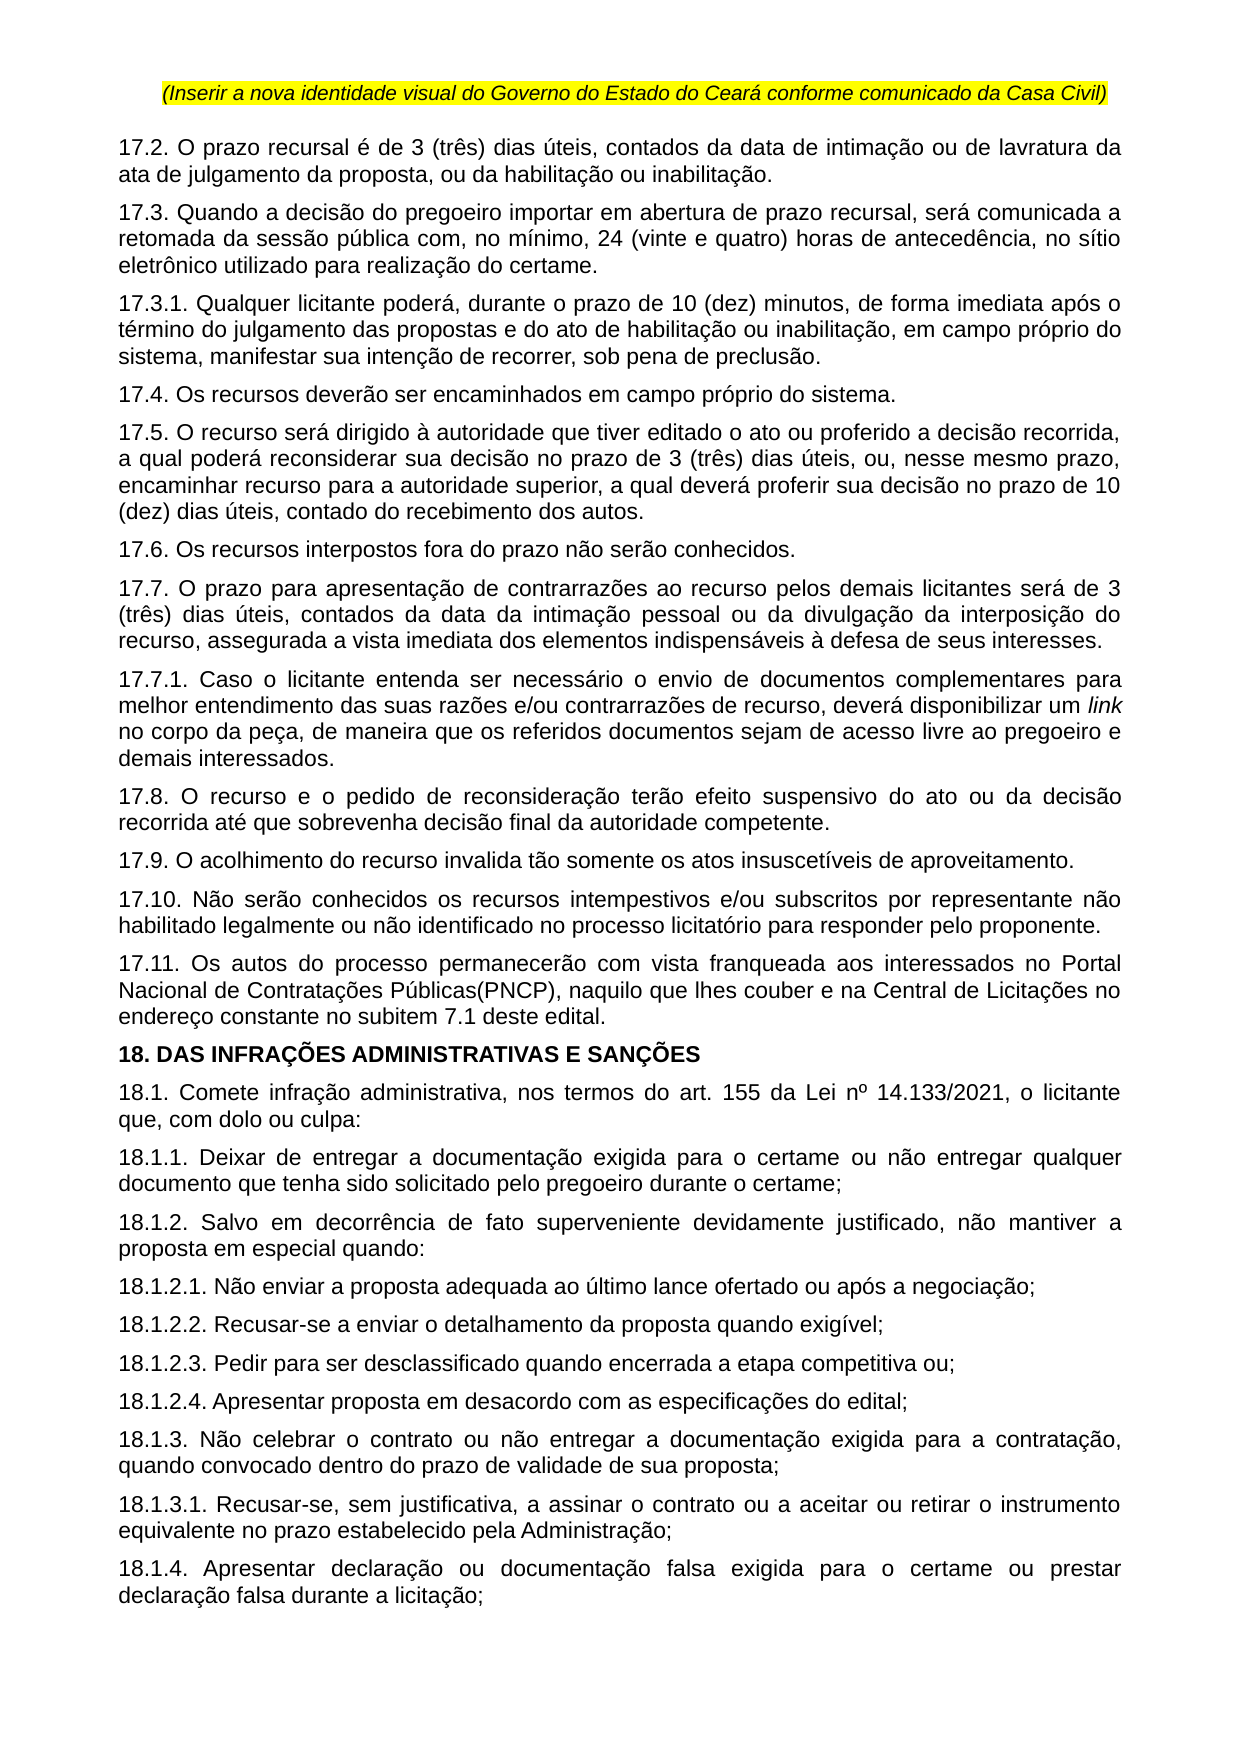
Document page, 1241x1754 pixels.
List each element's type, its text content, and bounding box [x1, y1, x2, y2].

text 18.1.2.4. Apresentar proposta em desacordo com as especificações do edital; [118, 1388, 1122, 1414]
text 17.8. O recurso e o pedido de reconsideração terão efeito suspensivo do ato ou da decisão recorrida até que sobrevenha decisão final da autoridade competente. [118, 783, 1122, 836]
text 18.1.2.2. Recusar-se a enviar o detalhamento da proposta quando exigível; [118, 1311, 1122, 1338]
text 17.11. Os autos do processo permanecerão com vista franqueada aos interessados no Portal Nacional de Contratações Públicas(PNCP), naquilo que lhes couber e na Central de Licitações no endereço constante no subitem 7.1 deste edital. [118, 950, 1122, 1029]
text 18.1.4. Apresentar declaração ou documentação falsa exigida para o certame ou prestar declaração falsa durante a licitação; [118, 1555, 1122, 1608]
text 18.1.3.1. Recusar-se, sem justificativa, a assinar o contrato ou a aceitar ou retirar o instrumento equivalente no prazo estabelecido pela Administração; [118, 1491, 1122, 1543]
text 18.1.2. Salvo em decorrência de fato superveniente devidamente justificado, não mantiver a proposta em especial quando: [118, 1208, 1122, 1261]
text 18.1.2.3. Pedir para ser desclassificado quando encerrada a etapa competitiva ou; [118, 1349, 1122, 1376]
text 17.2. O prazo recursal é de 3 (três) dias úteis, contados da data de intimação ou de lavratura da ata de julgamento da proposta, ou da habilitação ou inabilitação. [118, 134, 1122, 187]
text 18.1.3. Não celebrar o contrato ou não entregar a documentação exigida para a contratação, quando convocado dentro do prazo de validade de sua proposta; [118, 1426, 1122, 1479]
text 17.9. O acolhimento do recurso invalida tão somente os atos insuscetíveis de aproveitamento. [118, 847, 1122, 874]
list 18.1.1. Deixar de entregar a documentação exigida para o certame ou não entregar qualquer documento que tenha sido solicitado pelo pregoeiro durante o certame; [118, 1144, 1122, 1197]
text 18.1.2.1. Não enviar a proposta adequada ao último lance ofertado ou após a negociação; [118, 1273, 1122, 1299]
text 18.1. Comete infração administrativa, nos termos do art. 155 da Lei nº 14.133/2021, o licitante que, com dolo ou culpa: [118, 1079, 1122, 1132]
text 17.4. Os recursos deverão ser encaminhados em campo próprio do sistema. [118, 381, 1122, 407]
text 17.5. O recurso será dirigido à autoridade que tiver editado o ato ou proferido a decisão recorrida, a qual poderá reconsiderar sua decisão no prazo de 3 (três) dias úteis, ou, nesse mesmo prazo, encaminhar recurso para a autoridade superior, a qual deverá proferir sua decisão no prazo de 10 (dez) dias úteis, contado do recebimento dos autos. [118, 419, 1122, 524]
text 17.7.1. Caso o licitante entenda ser necessário o envio de documentos complementares para melhor entendimento das suas razões e/ou contrarrazões de recurso, deverá disponibilizar um link no corpo da peça, de maneira que os referidos documentos sejam de acesso livre ao pregoeiro e demais interessados. [118, 666, 1122, 771]
text 17.3.1. Qualquer licitante poderá, durante o prazo de 10 (dez) minutos, de forma imediata após o término do julgamento das propostas e do ato de habilitação ou inabilitação, em campo próprio do sistema, manifestar sua intenção de recorrer, sob pena de preclusão. [118, 290, 1122, 369]
text 17.7. O prazo para apresentação de contrarrazões ao recurso pelos demais licitantes será de 3 (três) dias úteis, contados da data da intimação pessoal ou da divulgação da interposição do recurso, assegurada a vista imediata dos elementos indispensáveis à defesa de seus interesses. [118, 574, 1122, 654]
text 17.10. Não serão conhecidos os recursos intempestivos e/ou subscritos por representante não habilitado legalmente ou não identificado no processo licitatório para responder pelo proponente. [118, 886, 1122, 938]
text 17.6. Os recursos interpostos fora do prazo não serão conhecidos. [118, 536, 1122, 563]
text 17.3. Quando a decisão do pregoeiro importar em abertura de prazo recursal, será comunicada a retomada da sessão pública com, no mínimo, 24 (vinte e quatro) horas de antecedência, no sítio eletrônico utilizado para realização do certame. [118, 199, 1122, 278]
text 18. DAS INFRAÇÕES ADMINISTRATIVAS E SANÇÕES [118, 1041, 1122, 1067]
